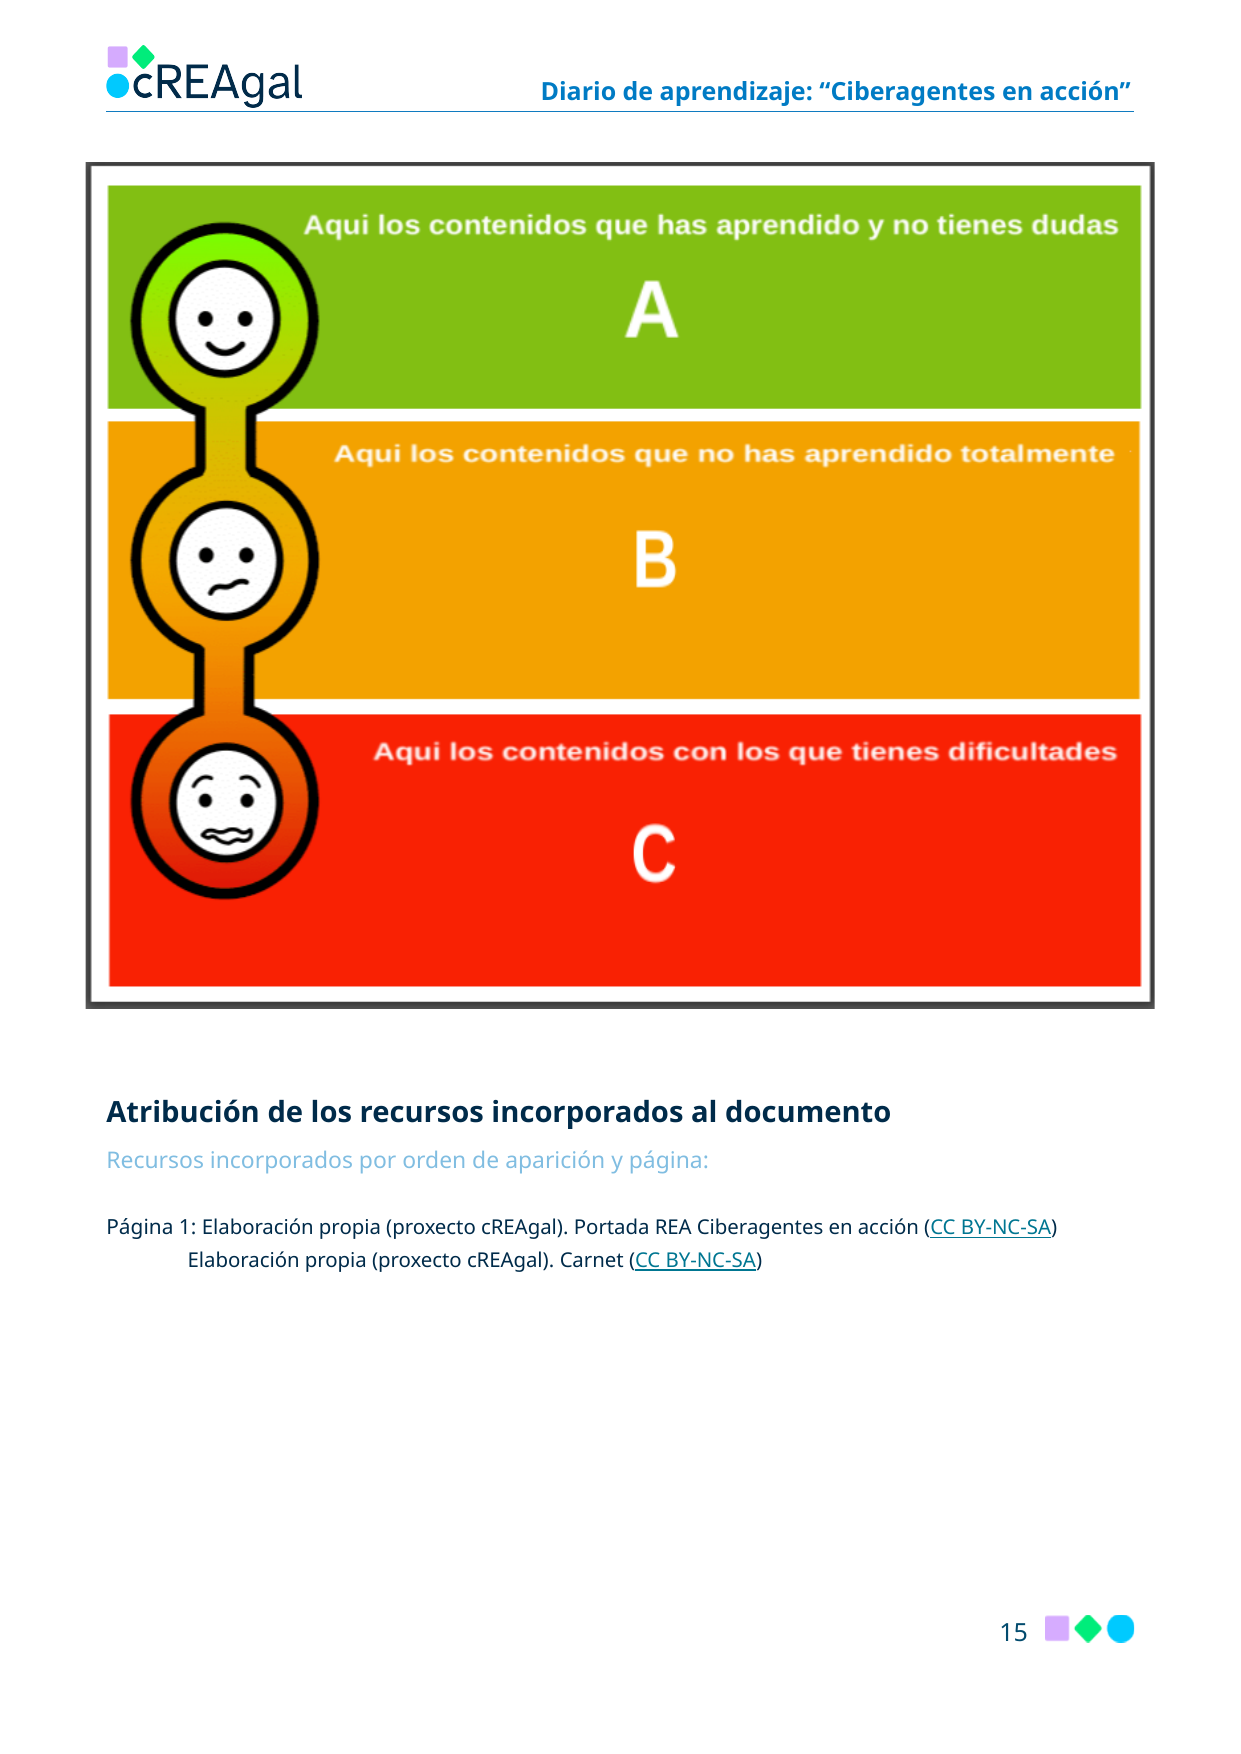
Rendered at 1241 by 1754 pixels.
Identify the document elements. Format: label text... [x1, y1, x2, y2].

text Recursos incorporados por orden de aparición y página: [106, 1144, 1134, 1175]
text Página 1: Elaboración propia (proxecto cREAgal). Portada REA Ciberagentes en acción (CC BY-NC-SA) [106, 1212, 1134, 1241]
picture [1045, 1615, 1118, 1643]
subtitle Atribución de los recursos incorporados al documento [106, 1092, 1134, 1131]
picture [1128, 1615, 1135, 1625]
picture [85, 162, 1155, 1009]
picture [1124, 1631, 1135, 1643]
text Elaboración propia (proxecto cREAgal). Carnet (CC BY-NC-SA) [106, 1245, 1134, 1273]
picture [106, 45, 302, 108]
